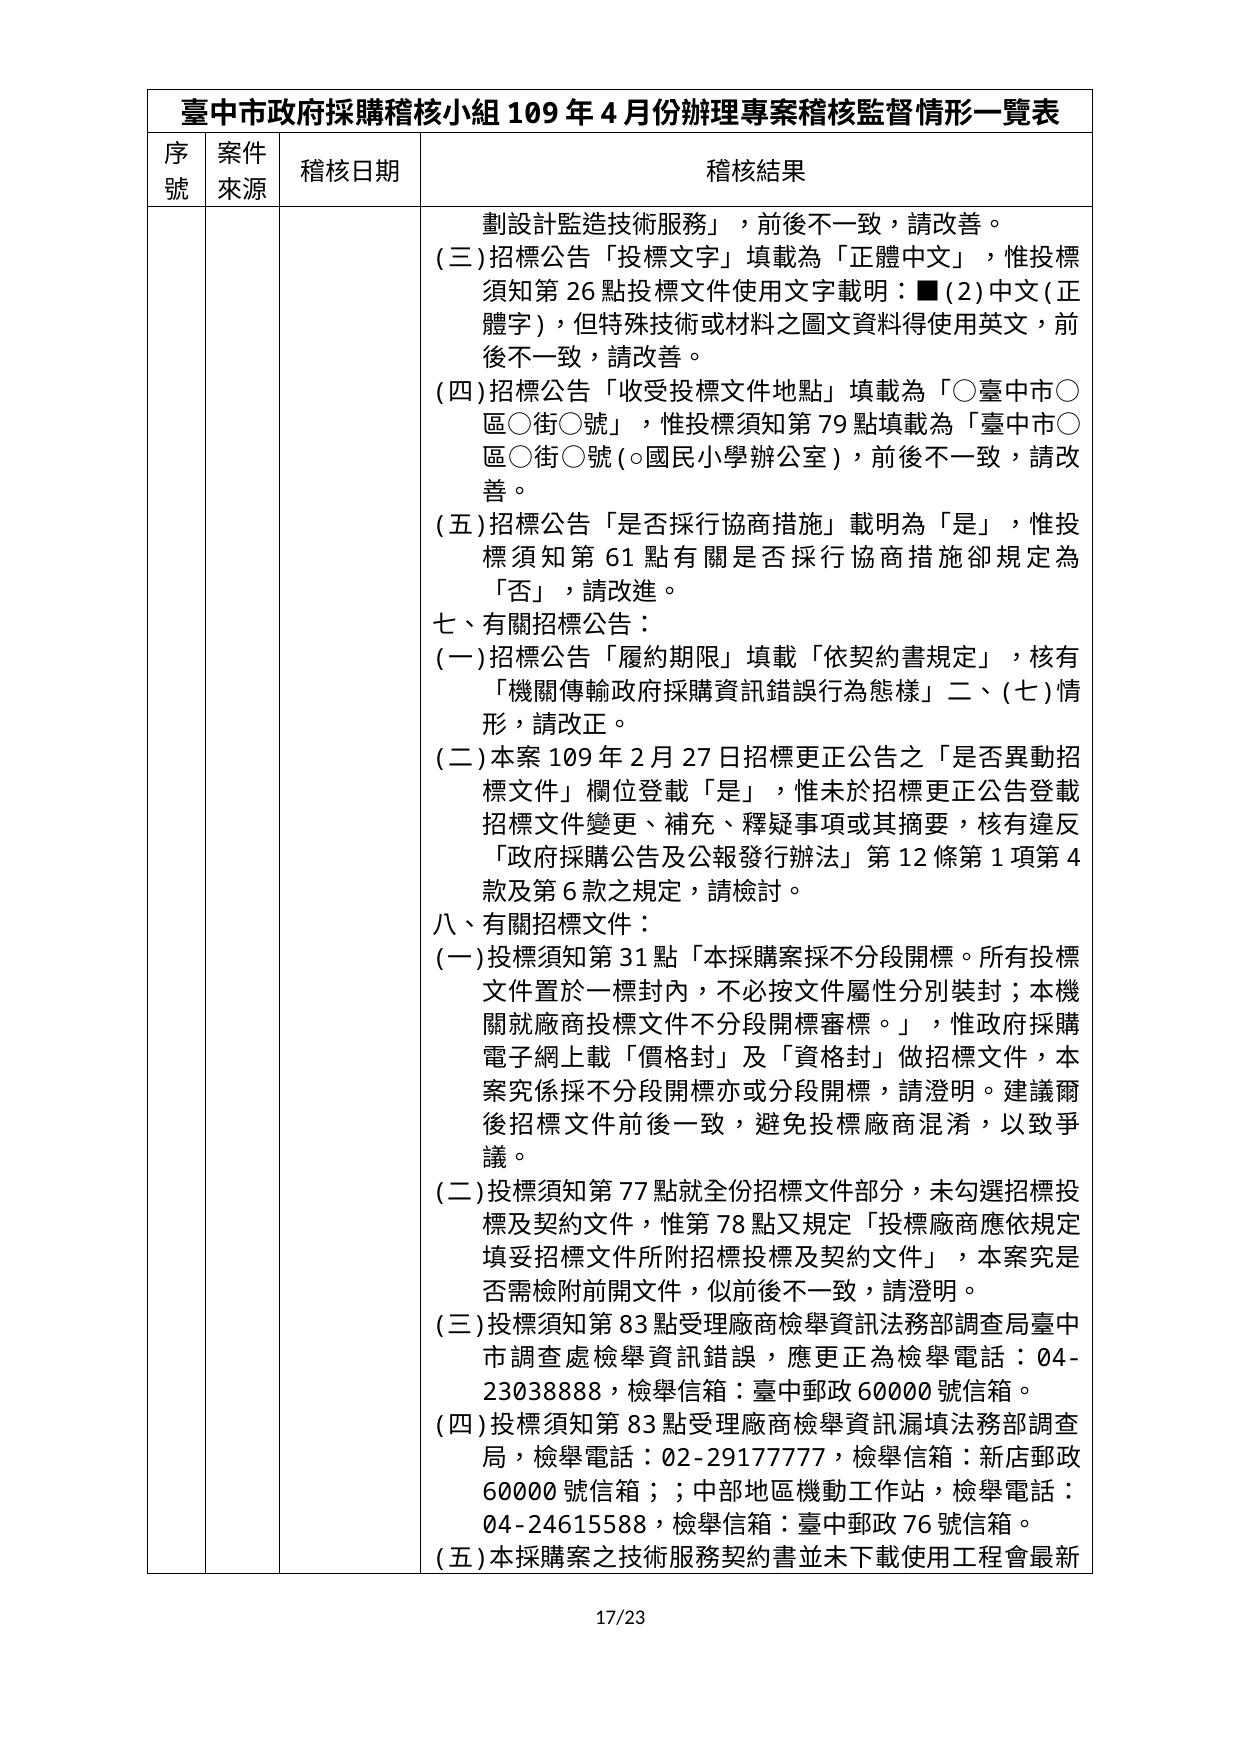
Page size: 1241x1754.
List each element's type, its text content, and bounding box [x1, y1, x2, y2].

table_cell 劃設計監造技術服務」，前後不一致，請改善。 (三)招標公告「投標文字」填載為「正體中文」，惟投標須知第26點投標文件使用文字載明：■(2)中文(正體字)，但特殊技術或材料之圖文資料得使用英文，前後不一致，請改善。 (四)招標公告「收受投標文件地點」填載為「○臺中市○區○街○號」，惟投標須知第79點填載為「臺中市○區○街○號(○國民小學辦公室)，前後不一致，請改善。 (五)招標公告「是否採行協商措施」載明為「是」，惟投標須知第61點有關是否採行協商措施卻規定為「否」，請改進。 七、有關招標公告： (一)招標公告「履約期限」填載「依契約書規定」，核有「機關傳輸政府採購資訊錯誤行為態樣」二、(七)情形，請改正。 (二)本案109年2月27日招標更正公告之「是否異動招標文件」欄位登載「是」，惟未於招標更正公告登載招標文件變更、補充、釋疑事項或其摘要，核有違反「政府採購公告及公報發行辦法」第12條第1項第4款及第6款之規定，請檢討。 八、有關招標文件： (一)投標須知第31點「本採購案採不分段開標。所有投標文件置於一標封內，不必按文件屬性分別裝封；本機關就廠商投標文件不分段開標審標。」，惟政府採購電子網上載「價格封」及「資格封」做招標文件，本案究係採不分段開標亦或分段開標，請澄明。建議爾後招標文件前後一致，避免投標廠商混淆，以致爭議。 (二)投標須知第77點就全份招標文件部分，未勾選招標投標及契約文件，惟第78點又規定「投標廠商應依規定填妥招標文件所附招標投標及契約文件」，本案究是否需檢附前開文件，似前後不一致，請澄明。 (三)投標須知第83點受理廠商檢舉資訊法務部調查局臺中市調查處檢舉資訊錯誤，應更正為檢舉電話：04-23038888，檢舉信箱：臺中郵政60000號信箱。 (四)投標須知第83點受理廠商檢舉資訊漏填法務部調查局，檢舉電話：02-29177777，檢舉信箱：新店郵政60000號信箱；；中部地區機動工作站，檢舉電話：04-24615588，檢舉信箱：臺中郵政76號信箱。 (五)本採購案之技術服務契約書並未下載使用工程會最新 [421, 207, 1092, 1573]
table_cell 稽核結果 [421, 133, 1092, 206]
table_header 臺中市政府採購稽核小組109年4月份辦理專案稽核監督情形一覽表 [148, 90, 1092, 132]
table_cell [148, 207, 205, 1573]
table_cell [280, 207, 420, 1573]
table_cell 案件來源 [206, 133, 279, 206]
table_cell [206, 207, 279, 1573]
table_cell 稽核日期 [280, 133, 420, 206]
table_cell 序號 [148, 133, 205, 206]
